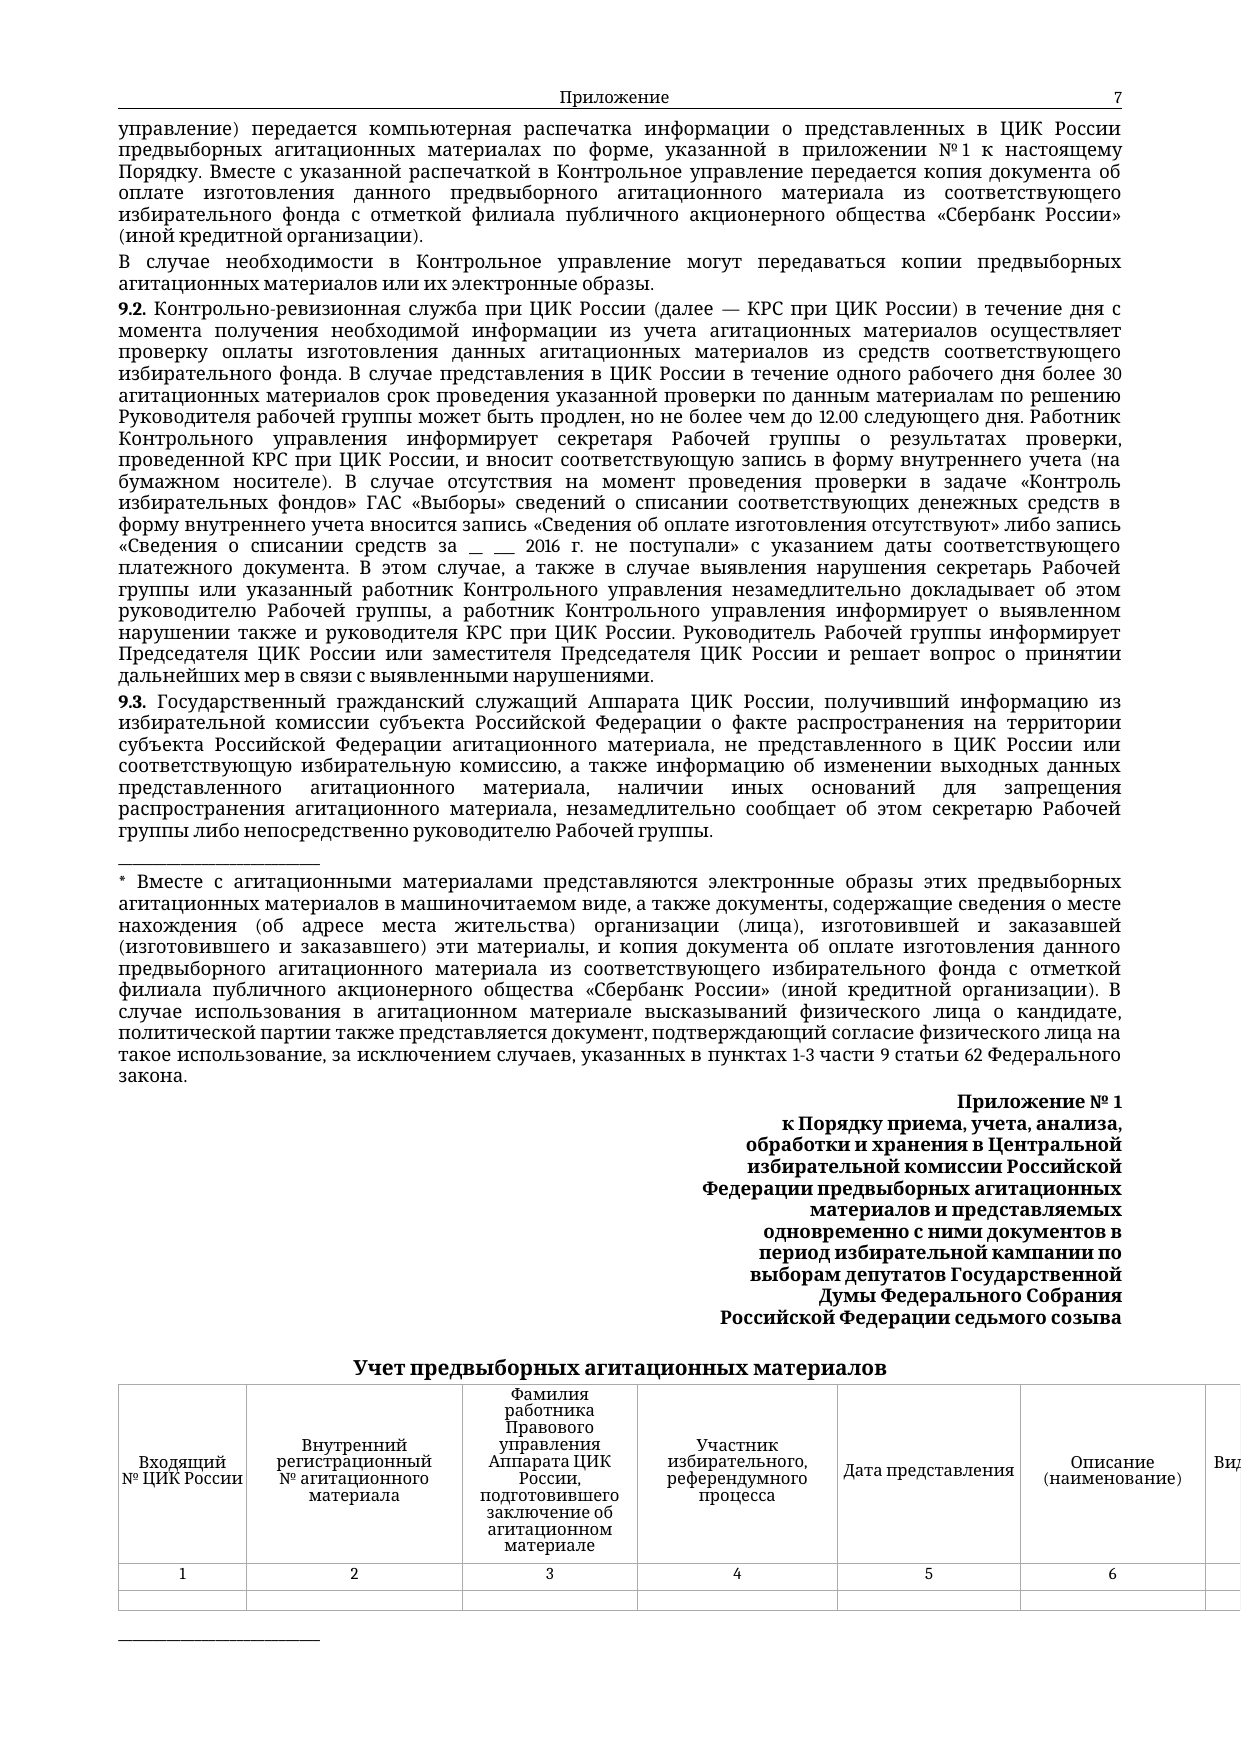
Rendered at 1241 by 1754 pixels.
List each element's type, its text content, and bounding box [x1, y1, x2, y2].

table_header Фамилия работника Правового управления Аппарата ЦИК России, подготовившего заключение об агитационном материале [463, 1385, 637, 1563]
table_cell [247, 1591, 462, 1610]
text _____________________________ [118, 846, 1122, 868]
table_header Входящий № ЦИК России [119, 1385, 246, 1563]
text 9.3. Государственный гражданский служащий Аппарата ЦИК России, получивший информацию из избирательной комиссии субъекта Российской Федерации о факте распространения на территории субъекта Российской Федерации агитационного материала, не представленного в ЦИК России или соответствующую избирательную комиссию, а также информацию об изменении выходных данных представленного агитационного материала, наличии иных оснований для запрещения распространения агитационного материала, незамедлительно сообщает об этом секретарю Рабочей группы либо непосредственно руководителю Рабочей группы. [118, 691, 1122, 842]
table_cell [119, 1591, 246, 1610]
table_cell [1021, 1591, 1205, 1610]
text 9.2. Контрольно-ревизионная служба при ЦИК России (далее — КРС при ЦИК России) в течение дня с момента получения необходимой информации из учета агитационных материалов осуществляет проверку оплаты изготовления данных агитационных материалов из средств соответствующего избирательного фонда. В случае представления в ЦИК России в течение одного рабочего дня более 30 агитационных материалов срок проведения указанной проверки по данным материалам по решению Руководителя рабочей группы может быть продлен, но не более чем до 12.00 следующего дня. Работник Контрольного управления информирует секретаря Рабочей группы о результатах проверки, проведенной КРС при ЦИК России, и вносит соответствующую запись в форму внутреннего учета (на бумажном носителе). В случае отсутствия на момент проведения проверки в задаче «Контроль избирательных фондов» ГАС «Выборы» сведений о списании соответствующих денежных средств в форму внутреннего учета вносится запись «Сведения об оплате изготовления отсутствуют» либо запись «Сведения о списании средств за __ ___ 2016 г. не поступали» с указанием даты соответствующего платежного документа. В этом случае, а также в случае выявления нарушения секретарь Рабочей группы или указанный работник Контрольного управления незамедлительно докладывает об этом руководителю Рабочей группы, а работник Контрольного управления информирует о выявленном нарушении также и руководителя КРС при ЦИК России. Руководитель Рабочей группы информирует Председателя ЦИК России или заместителя Председателя ЦИК России и решает вопрос о принятии дальнейших мер в связи с выявленными нарушениями. [118, 299, 1122, 687]
table_cell 4 [638, 1564, 837, 1590]
text _____________________________ [118, 1623, 1122, 1644]
table_header Дата представления [838, 1385, 1020, 1563]
table_header Внутренний регистрационный № агитационного материала [247, 1385, 462, 1563]
text Приложение № 1 к Порядку приема, учета, анализа, обработки и хранения в Центральной избирательной комиссии Российской Федерации предвыборных агитационных материалов и представляемых одновременно с ними документов в период избирательной кампании по выборам депутатов Государственной Думы Федерального Собрания Российской Федерации седьмого созыва [118, 1092, 1122, 1329]
table_cell 7 [1206, 1564, 1240, 1590]
table_header Участник избирательного, референдумного процесса [638, 1385, 837, 1563]
table_header Вид агитационного материала [1206, 1385, 1240, 1563]
table_header Описание (наименование) [1021, 1385, 1205, 1563]
table_cell 6 [1021, 1564, 1205, 1590]
table_cell [638, 1591, 837, 1610]
text управление) передается компьютерная распечатка информации о представленных в ЦИК России предвыборных агитационных материалах по форме, указанной в приложении № 1 к настоящему Порядку. Вместе с указанной распечаткой в Контрольное управление передается копия документа об оплате изготовления данного предвыборного агитационного материала из соответствующего избирательного фонда с отметкой филиала публичного акционерного общества «Сбербанк России» (иной кредитной организации). [118, 118, 1122, 247]
table_cell 1 [119, 1564, 246, 1590]
table_cell 5 [838, 1564, 1020, 1590]
subtitle Учет предвыборных агитационных материалов [118, 1356, 1122, 1380]
table_cell [1206, 1591, 1240, 1610]
table_cell [838, 1591, 1020, 1610]
text * Вместе с агитационными материалами представляются электронные образы этих предвыборных агитационных материалов в машиночитаемом виде, а также документы, содержащие сведения о месте нахождения (об адресе места жительства) организации (лица), изготовившей и заказавшей (изготовившего и заказавшего) эти материалы, и копия документа об оплате изготовления данного предвыборного агитационного материала из соответствующего избирательного фонда с отметкой филиала публичного акционерного общества «Сбербанк России» (иной кредитной организации). В случае использования в агитационном материале высказываний физического лица о кандидате, политической партии также представляется документ, подтверждающий согласие физического лица на такое использование, за исключением случаев, указанных в пунктах 1-3 части 9 статьи 62 Федерального закона. [118, 872, 1122, 1088]
text В случае необходимости в Контрольное управление могут передаваться копии предвыборных агитационных материалов или их электронные образы. [118, 252, 1122, 295]
table_cell [463, 1591, 637, 1610]
table_cell 2 [247, 1564, 462, 1590]
table_cell 3 [463, 1564, 637, 1590]
